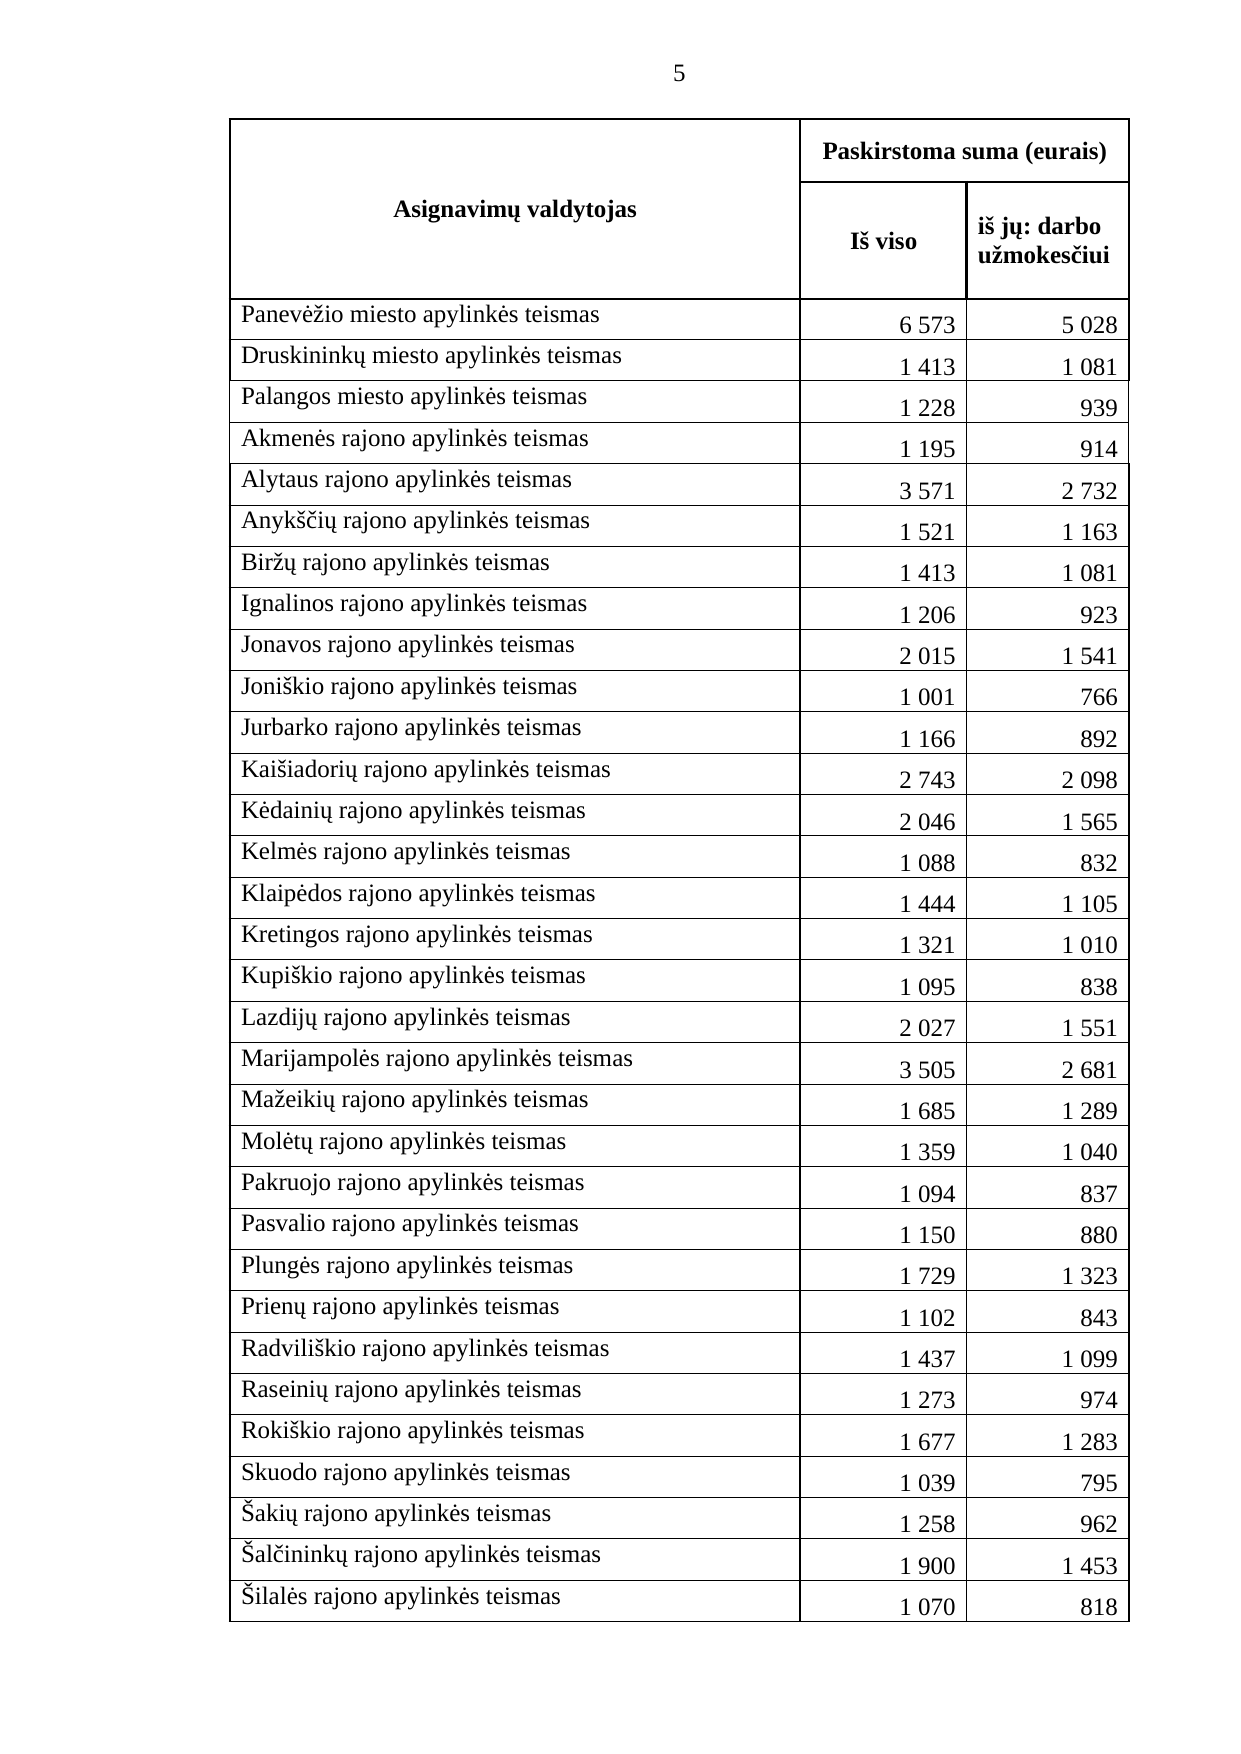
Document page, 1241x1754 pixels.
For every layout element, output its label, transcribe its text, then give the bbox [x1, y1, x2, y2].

table_cell 5 028 [967, 300, 1128, 339]
table_cell Kėdainių rajono apylinkės teismas [231, 795, 799, 835]
table_cell Marijampolės rajono apylinkės teismas [231, 1043, 799, 1083]
table_cell 1 273 [801, 1374, 966, 1414]
table_cell 1 102 [801, 1291, 966, 1332]
table_cell 1 150 [801, 1209, 966, 1249]
table_cell 1 010 [967, 919, 1128, 959]
table_cell 1 283 [967, 1415, 1128, 1456]
table_cell 1 228 [801, 381, 966, 422]
table_cell 838 [967, 960, 1128, 1001]
table_cell Šilalės rajono apylinkės teismas [231, 1581, 799, 1621]
table_cell 2 732 [967, 464, 1128, 504]
table_cell 1 323 [967, 1250, 1128, 1290]
table_cell 923 [967, 588, 1128, 628]
table_cell 1 099 [967, 1333, 1128, 1373]
table_cell 1 094 [801, 1167, 966, 1207]
table_cell 1 729 [801, 1250, 966, 1290]
table_cell 3 505 [801, 1043, 966, 1083]
table_cell 1 081 [967, 340, 1128, 380]
table_cell 2 743 [801, 754, 966, 794]
table_cell 6 573 [801, 300, 966, 339]
table_cell 2 027 [801, 1002, 966, 1042]
table_cell Plungės rajono apylinkės teismas [231, 1250, 799, 1290]
table_cell 2 015 [801, 630, 966, 670]
table_cell 1 413 [801, 340, 966, 380]
table_cell Druskininkų miesto apylinkės teismas [231, 340, 799, 380]
table_cell Biržų rajono apylinkės teismas [231, 547, 799, 587]
table_cell 1 900 [801, 1539, 966, 1580]
table_cell Joniškio rajono apylinkės teismas [231, 671, 799, 711]
table_cell Skuodo rajono apylinkės teismas [231, 1457, 799, 1497]
table_cell Radviliškio rajono apylinkės teismas [231, 1333, 799, 1373]
table_cell Šalčininkų rajono apylinkės teismas [231, 1539, 799, 1580]
table_cell Palangos miesto apylinkės teismas [230, 381, 799, 422]
table_cell Klaipėdos rajono apylinkės teismas [231, 878, 799, 918]
table_cell Lazdijų rajono apylinkės teismas [231, 1002, 799, 1042]
table_cell 1 070 [801, 1581, 966, 1621]
table_cell Ignalinos rajono apylinkės teismas [231, 588, 799, 628]
table_cell 1 166 [801, 712, 966, 753]
table_cell 1 105 [967, 878, 1128, 918]
table_cell Kupiškio rajono apylinkės teismas [231, 960, 799, 1001]
table_cell 1 088 [801, 836, 966, 877]
table_cell Jonavos rajono apylinkės teismas [231, 630, 799, 670]
table_cell 914 [967, 423, 1128, 463]
table_cell Jurbarko rajono apylinkės teismas [231, 712, 799, 753]
table_cell 1 095 [801, 960, 966, 1001]
table_cell 1 413 [801, 547, 966, 587]
table_cell Raseinių rajono apylinkės teismas [231, 1374, 799, 1414]
table_cell 1 685 [801, 1085, 966, 1125]
table_cell 1 541 [967, 630, 1128, 670]
table_cell iš jų: darbo užmokesčiui [968, 183, 1128, 298]
table_cell 939 [967, 381, 1128, 422]
table_cell Mažeikių rajono apylinkės teismas [231, 1085, 799, 1125]
table_cell 837 [967, 1167, 1128, 1207]
table_cell 1 001 [801, 671, 966, 711]
table_cell 1 258 [801, 1498, 966, 1538]
table_cell 1 521 [801, 506, 966, 546]
table_cell Panevėžio miesto apylinkės teismas [231, 300, 799, 339]
table_cell 1 195 [801, 423, 966, 463]
table_cell Alytaus rajono apylinkės teismas [231, 464, 799, 504]
table_cell Akmenės rajono apylinkės teismas [230, 423, 799, 463]
table_cell 962 [967, 1498, 1128, 1538]
table_cell 2 098 [967, 754, 1128, 794]
table_cell 1 444 [801, 878, 966, 918]
table_cell 1 040 [967, 1126, 1128, 1166]
table_cell Pasvalio rajono apylinkės teismas [231, 1209, 799, 1249]
table_cell Prienų rajono apylinkės teismas [231, 1291, 799, 1332]
table_cell Iš viso [801, 183, 965, 298]
table_cell Rokiškio rajono apylinkės teismas [231, 1415, 799, 1456]
table_cell 3 571 [801, 464, 966, 504]
table_header Asignavimų valdytojas [231, 120, 799, 298]
table_cell 1 359 [801, 1126, 966, 1166]
table_cell Kretingos rajono apylinkės teismas [231, 919, 799, 959]
table_cell 1 453 [967, 1539, 1128, 1580]
table_cell 1 163 [967, 506, 1128, 546]
table_cell 2 046 [801, 795, 966, 835]
table_cell 843 [967, 1291, 1128, 1332]
table_cell 795 [967, 1457, 1128, 1497]
table_cell 880 [967, 1209, 1128, 1249]
table_cell 892 [967, 712, 1128, 753]
table_cell Kaišiadorių rajono apylinkės teismas [231, 754, 799, 794]
table_cell Molėtų rajono apylinkės teismas [231, 1126, 799, 1166]
table_cell 766 [967, 671, 1128, 711]
table_cell 1 565 [967, 795, 1128, 835]
table_cell 1 039 [801, 1457, 966, 1497]
table_cell 1 206 [801, 588, 966, 628]
table_cell 818 [967, 1581, 1128, 1621]
table_cell 1 321 [801, 919, 966, 959]
table_cell 2 681 [967, 1043, 1128, 1083]
table_cell 832 [967, 836, 1128, 877]
table_cell 1 437 [801, 1333, 966, 1373]
table_cell 1 677 [801, 1415, 966, 1456]
table_cell Anykščių rajono apylinkės teismas [231, 506, 799, 546]
table_cell 1 081 [967, 547, 1128, 587]
table_cell 974 [967, 1374, 1128, 1414]
table_cell Šakių rajono apylinkės teismas [231, 1498, 799, 1538]
table_cell Kelmės rajono apylinkės teismas [231, 836, 799, 877]
table_cell 1 289 [967, 1085, 1128, 1125]
table_cell 1 551 [967, 1002, 1128, 1042]
table_cell Pakruojo rajono apylinkės teismas [231, 1167, 799, 1207]
table_header Paskirstoma suma (eurais) [801, 120, 1128, 181]
